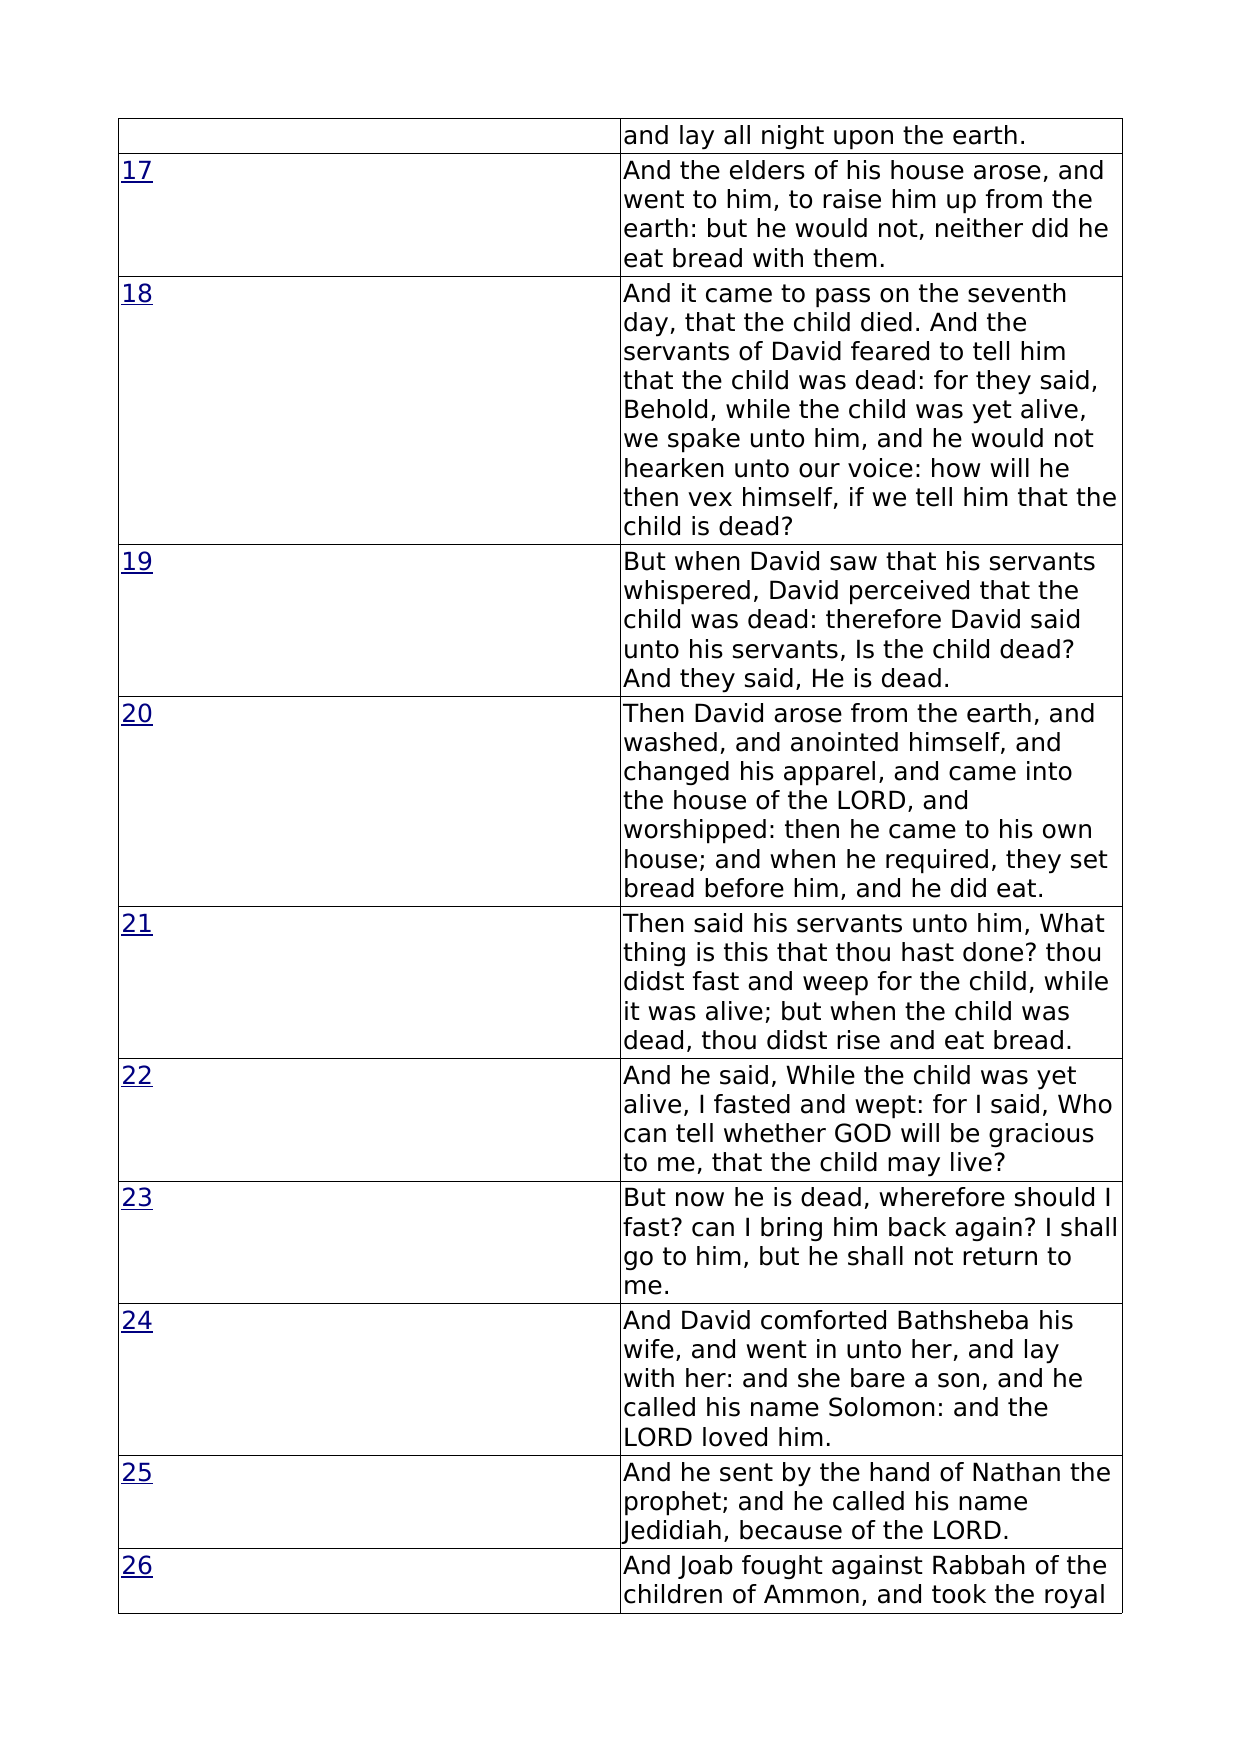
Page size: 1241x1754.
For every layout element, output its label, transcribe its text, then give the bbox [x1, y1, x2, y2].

table_cell 21 [119, 907, 620, 1058]
table_cell And the elders of his house arose, and went to him, to raise him up from the earth: but he would not, neither did he eat bread with them. [621, 154, 1122, 276]
table_cell 22 [119, 1059, 620, 1181]
table_cell 19 [119, 545, 620, 696]
table_cell And he sent by the hand of Nathan the prophet; and he called his name Jedidiah, because of the LORD. [621, 1456, 1122, 1548]
table_cell And he said, While the child was yet alive, I fasted and wept: for I said, Who can tell whether GOD will be gracious to me, that the child may live? [621, 1059, 1122, 1181]
table_cell But now he is dead, wherefore should I fast? can I bring him back again? I shall go to him, but he shall not return to me. [621, 1182, 1122, 1303]
table_cell 24 [119, 1304, 620, 1455]
table_cell [119, 119, 620, 153]
table_cell and lay all night upon the earth. [621, 119, 1122, 153]
table_cell Then David arose from the earth, and washed, and anointed himself, and changed his apparel, and came into the house of the LORD, and worshipped: then he came to his own house; and when he required, they set bread before him, and he did eat. [621, 697, 1122, 906]
table_cell But when David saw that his servants whispered, David perceived that the child was dead: therefore David said unto his servants, Is the child dead? And they said, He is dead. [621, 545, 1122, 696]
table_cell And David comforted Bathsheba his wife, and went in unto her, and lay with her: and she bare a son, and he called his name Solomon: and the LORD loved him. [621, 1304, 1122, 1455]
table_cell 20 [119, 697, 620, 906]
table_cell Then said his servants unto him, What thing is this that thou hast done? thou didst fast and weep for the child, while it was alive; but when the child was dead, thou didst rise and eat bread. [621, 907, 1122, 1058]
table_cell 25 [119, 1456, 620, 1548]
table_cell 17 [119, 154, 620, 276]
table_cell 18 [119, 277, 620, 544]
table_cell 23 [119, 1182, 620, 1303]
table_cell And it came to pass on the seventh day, that the child died. And the servants of David feared to tell him that the child was dead: for they said, Behold, while the child was yet alive, we spake unto him, and he would not hearken unto our voice: how will he then vex himself, if we tell him that the child is dead? [621, 277, 1122, 544]
table_cell 26 [119, 1549, 620, 1613]
table_cell And Joab fought against Rabbah of the children of Ammon, and took the royal [621, 1549, 1122, 1613]
